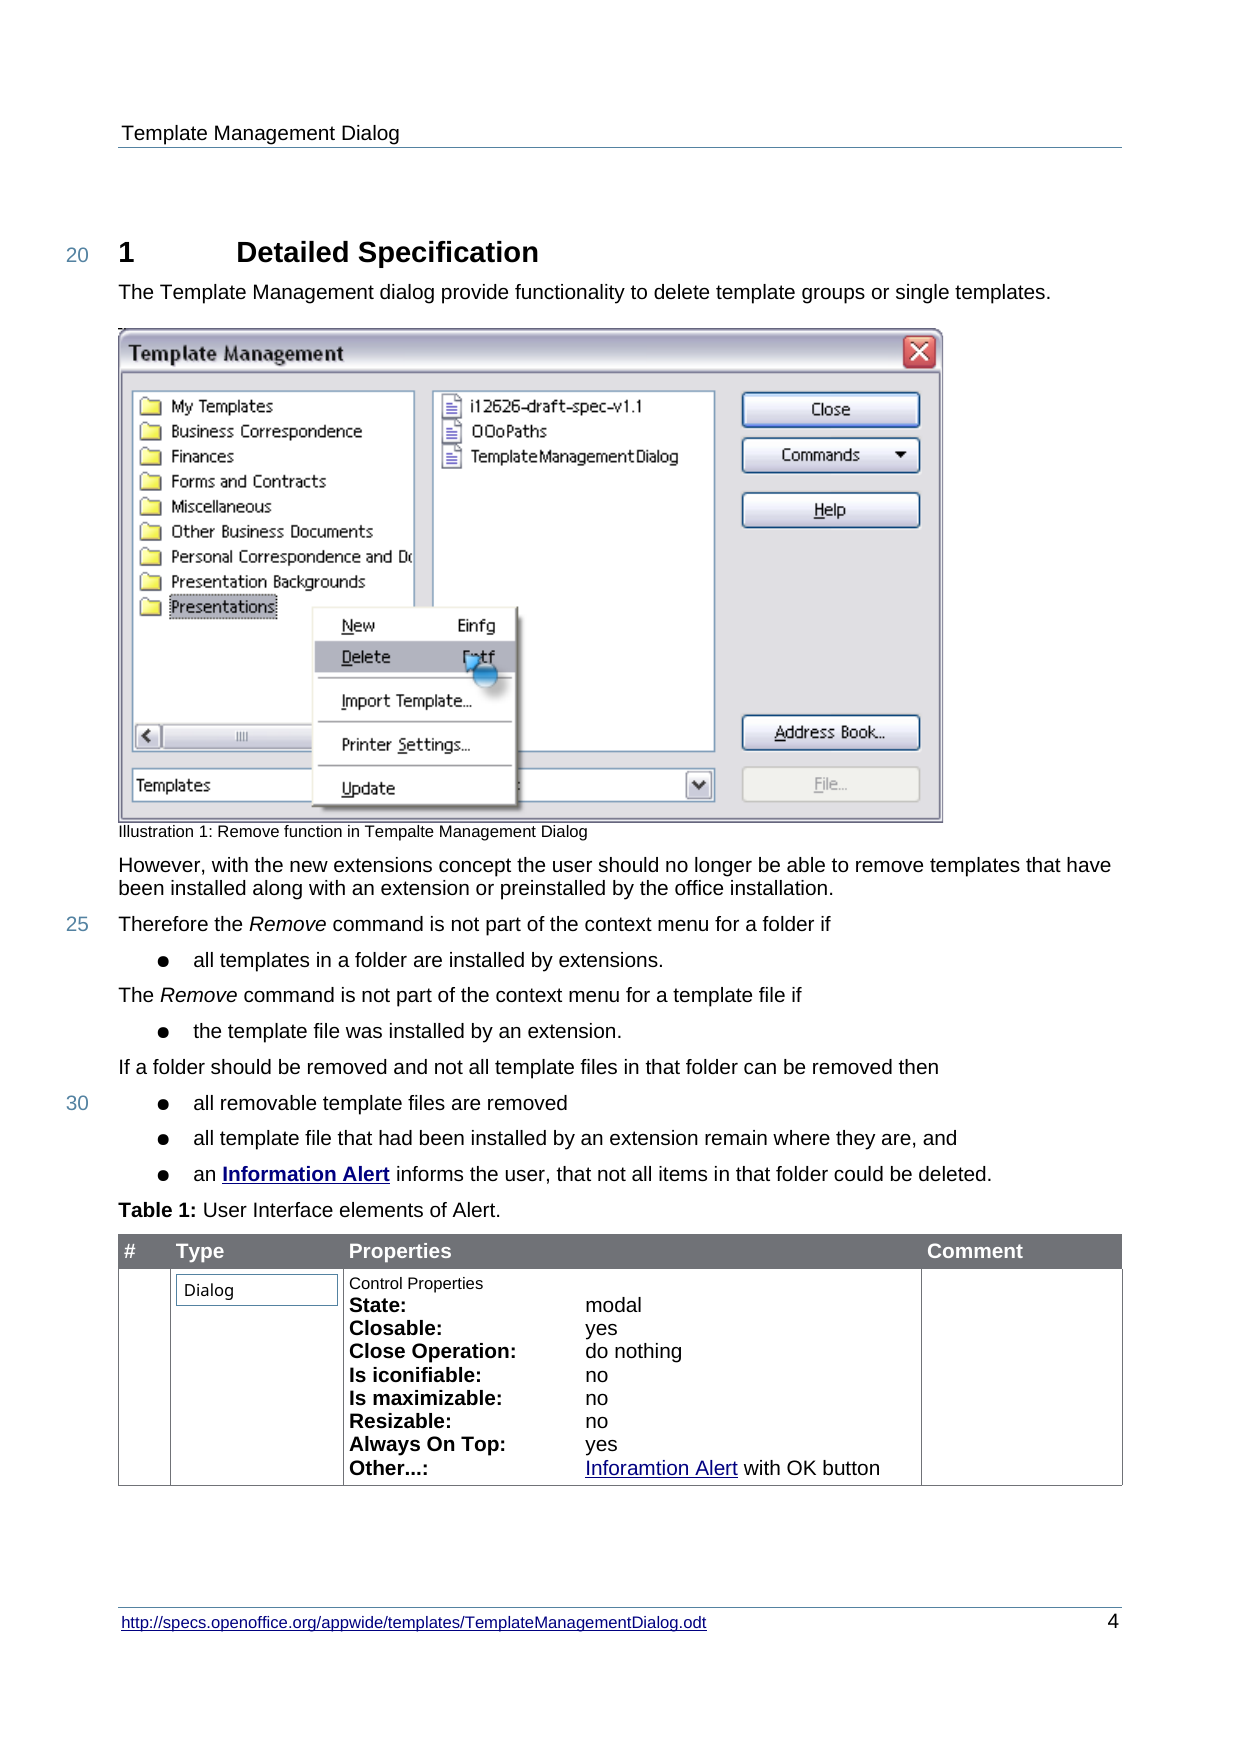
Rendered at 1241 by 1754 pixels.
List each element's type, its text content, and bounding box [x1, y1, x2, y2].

list all template file that had been installed by an extension remain where they are, and [156, 1127, 1122, 1150]
table_header Comment [921, 1234, 1122, 1269]
text The Template Management dialog provide functionality to delete template groups or single templates. [118, 280, 1122, 303]
text If a folder should be removed and not all template files in that folder can be removed then [118, 1055, 1122, 1078]
table_header # [118, 1234, 170, 1269]
table_header Properties [343, 1234, 921, 1269]
table_header Type [170, 1234, 343, 1269]
subtitle Detailed Specification [118, 236, 1122, 268]
table_header [922, 1269, 1122, 1485]
list an Information Alert informs the user, that not all items in that folder could be deleted. [156, 1162, 1122, 1186]
text Table 1: User Interface elements of Alert. [118, 1198, 1122, 1221]
text Therefore the Remove command is not part of the context menu for a folder if [118, 912, 1122, 936]
text The Remove command is not part of the context menu for a template file if [118, 984, 1122, 1007]
table_header Control Properties State: modal Closable: yes Close Operation: do nothing Is iconifiable: no Is maximizable: no Resizable: no Always On Top: yes Other...: Inforamtion Alert with OK button [344, 1269, 921, 1485]
text However, with the new extensions concept the user should no longer be able to remove templates that have been installed along with an extension or preinstalled by the office installation. [118, 853, 1122, 900]
list all removable template files are removed [156, 1091, 1122, 1114]
table_cell <#> [119, 1269, 170, 1485]
list the template file was installed by an extension. [156, 1019, 1122, 1043]
picture [118, 328, 944, 823]
list all templates in a folder are installed by extensions. [156, 948, 1122, 971]
table_cell [171, 1269, 343, 1485]
text Illustration 1: Remove function in Tempalte Management Dialog [118, 823, 943, 841]
